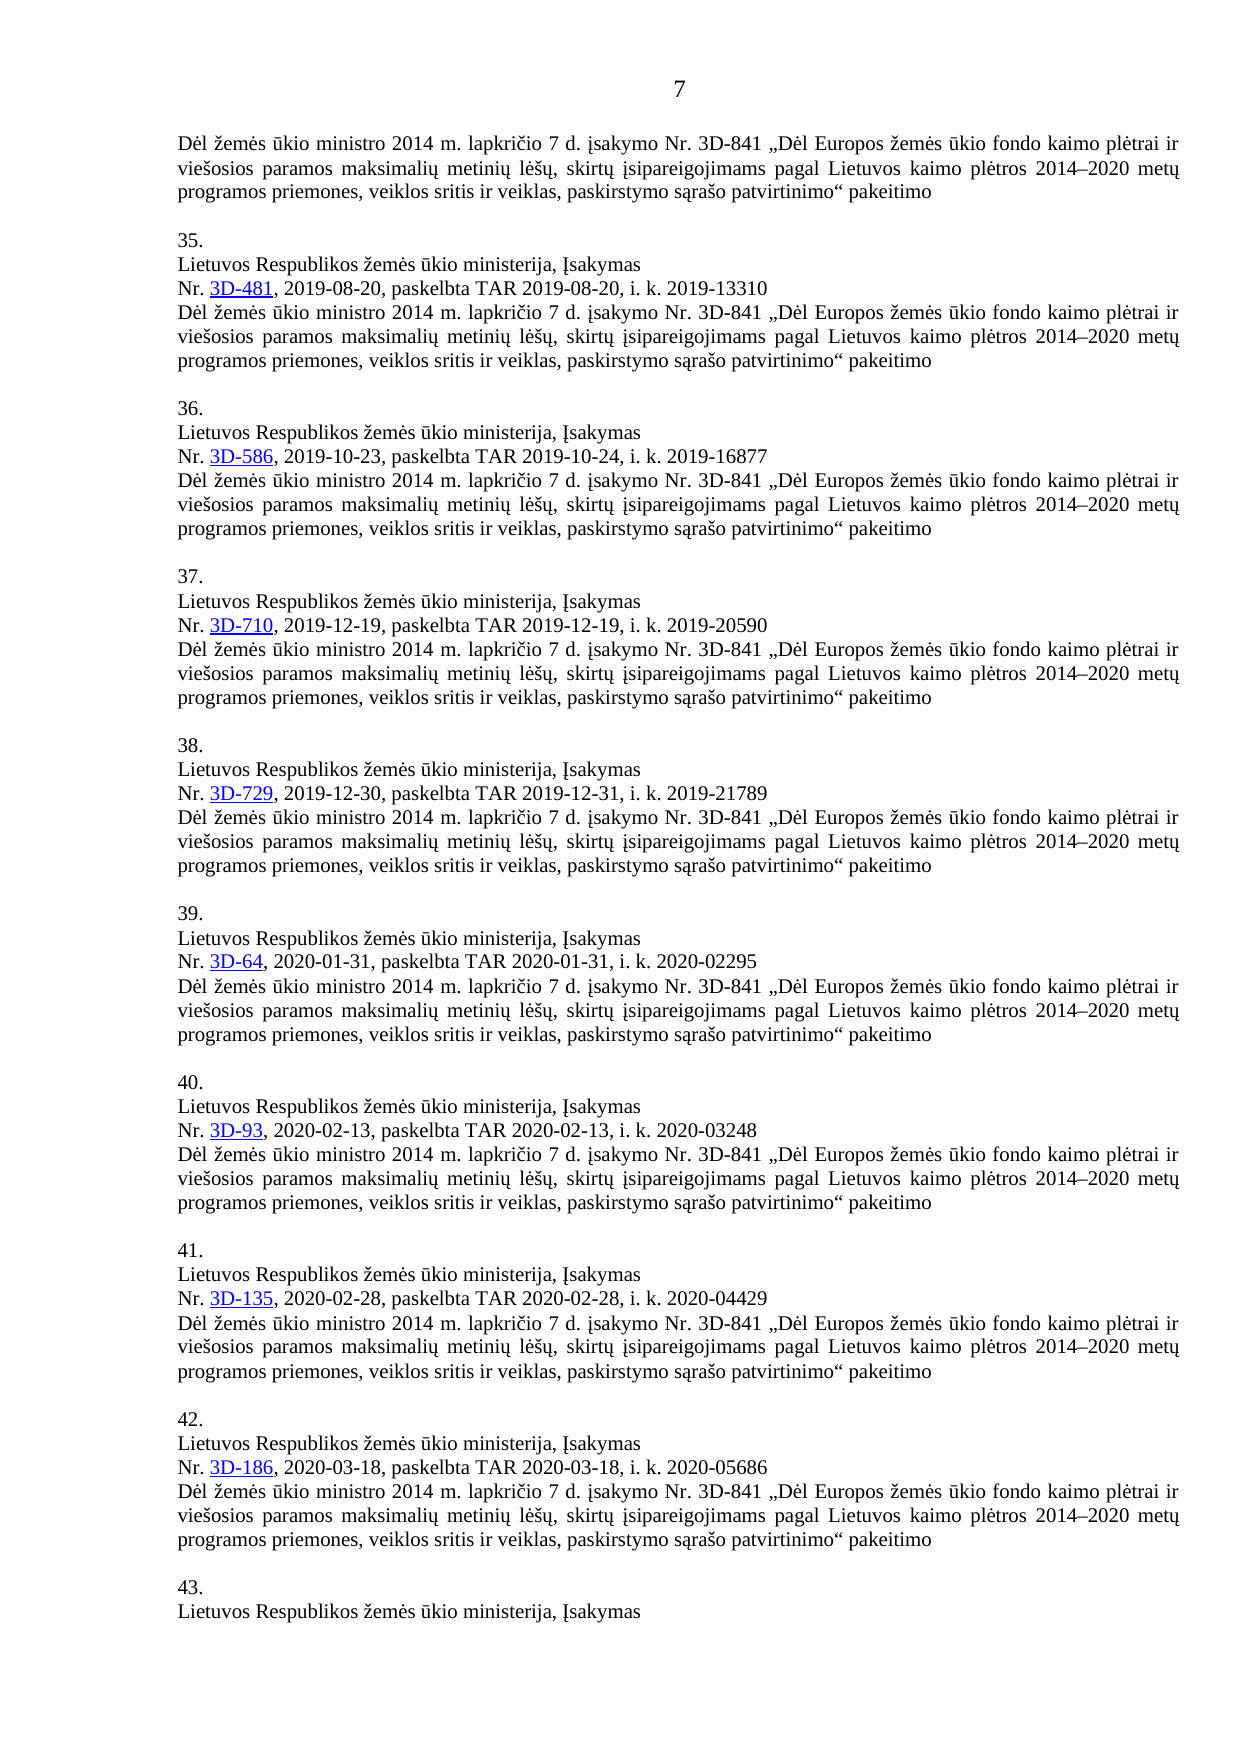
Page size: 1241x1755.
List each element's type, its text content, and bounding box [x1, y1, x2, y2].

text Lietuvos Respublikos žemės ūkio ministerija, Įsakymas [177, 1094, 1181, 1118]
text Lietuvos Respublikos žemės ūkio ministerija, Įsakymas [177, 588, 1181, 613]
text Dėl žemės ūkio ministro 2014 m. lapkričio 7 d. įsakymo Nr. 3D-841 „Dėl Europos žemės ūkio fondo kaimo plėtrai ir viešosios paramos maksimalių metinių lėšų, skirtų įsipareigojimams pagal Lietuvos kaimo plėtros 2014–2020 metų programos priemones, veiklos sritis ir veiklas, paskirstymo sąrašo patvirtinimo“ pakeitimo [177, 973, 1181, 1046]
text Dėl žemės ūkio ministro 2014 m. lapkričio 7 d. įsakymo Nr. 3D-841 „Dėl Europos žemės ūkio fondo kaimo plėtrai ir viešosios paramos maksimalių metinių lėšų, skirtų įsipareigojimams pagal Lietuvos kaimo plėtros 2014–2020 metų programos priemones, veiklos sritis ir veiklas, paskirstymo sąrašo patvirtinimo“ pakeitimo [177, 637, 1181, 709]
text Lietuvos Respublikos žemės ūkio ministerija, Įsakymas [177, 925, 1181, 949]
text 37. [177, 564, 1181, 588]
text Lietuvos Respublikos žemės ūkio ministerija, Įsakymas [177, 252, 1181, 276]
text Dėl žemės ūkio ministro 2014 m. lapkričio 7 d. įsakymo Nr. 3D-841 „Dėl Europos žemės ūkio fondo kaimo plėtrai ir viešosios paramos maksimalių metinių lėšų, skirtų įsipareigojimams pagal Lietuvos kaimo plėtros 2014–2020 metų programos priemones, veiklos sritis ir veiklas, paskirstymo sąrašo patvirtinimo“ pakeitimo [177, 300, 1181, 372]
text Lietuvos Respublikos žemės ūkio ministerija, Įsakymas [177, 1431, 1181, 1455]
text Nr. 3D-135, 2020-02-28, paskelbta TAR 2020-02-28, i. k. 2020-04429 [177, 1286, 1181, 1310]
text Nr. 3D-93, 2020-02-13, paskelbta TAR 2020-02-13, i. k. 2020-03248 [177, 1118, 1181, 1142]
text Nr. 3D-710, 2019-12-19, paskelbta TAR 2019-12-19, i. k. 2019-20590 [177, 613, 1181, 637]
text 35. [177, 228, 1181, 252]
text Lietuvos Respublikos žemės ūkio ministerija, Įsakymas [177, 1599, 1181, 1623]
text Lietuvos Respublikos žemės ūkio ministerija, Įsakymas [177, 1262, 1181, 1286]
text Dėl žemės ūkio ministro 2014 m. lapkričio 7 d. įsakymo Nr. 3D-841 „Dėl Europos žemės ūkio fondo kaimo plėtrai ir viešosios paramos maksimalių metinių lėšų, skirtų įsipareigojimams pagal Lietuvos kaimo plėtros 2014–2020 metų programos priemones, veiklos sritis ir veiklas, paskirstymo sąrašo patvirtinimo“ pakeitimo [177, 1142, 1181, 1214]
text 43. [177, 1575, 1181, 1599]
text Nr. 3D-729, 2019-12-30, paskelbta TAR 2019-12-31, i. k. 2019-21789 [177, 781, 1181, 805]
text 40. [177, 1070, 1181, 1094]
text 41. [177, 1238, 1181, 1262]
text 39. [177, 901, 1181, 925]
text Dėl žemės ūkio ministro 2014 m. lapkričio 7 d. įsakymo Nr. 3D-841 „Dėl Europos žemės ūkio fondo kaimo plėtrai ir viešosios paramos maksimalių metinių lėšų, skirtų įsipareigojimams pagal Lietuvos kaimo plėtros 2014–2020 metų programos priemones, veiklos sritis ir veiklas, paskirstymo sąrašo patvirtinimo“ pakeitimo [177, 1479, 1181, 1551]
text 36. [177, 396, 1181, 420]
text Dėl žemės ūkio ministro 2014 m. lapkričio 7 d. įsakymo Nr. 3D-841 „Dėl Europos žemės ūkio fondo kaimo plėtrai ir viešosios paramos maksimalių metinių lėšų, skirtų įsipareigojimams pagal Lietuvos kaimo plėtros 2014–2020 metų programos priemones, veiklos sritis ir veiklas, paskirstymo sąrašo patvirtinimo“ pakeitimo [177, 131, 1181, 203]
text Nr. 3D-186, 2020-03-18, paskelbta TAR 2020-03-18, i. k. 2020-05686 [177, 1455, 1181, 1479]
text Nr. 3D-586, 2019-10-23, paskelbta TAR 2019-10-24, i. k. 2019-16877 [177, 444, 1181, 468]
text Lietuvos Respublikos žemės ūkio ministerija, Įsakymas [177, 420, 1181, 444]
text Lietuvos Respublikos žemės ūkio ministerija, Įsakymas [177, 757, 1181, 781]
text Dėl žemės ūkio ministro 2014 m. lapkričio 7 d. įsakymo Nr. 3D-841 „Dėl Europos žemės ūkio fondo kaimo plėtrai ir viešosios paramos maksimalių metinių lėšų, skirtų įsipareigojimams pagal Lietuvos kaimo plėtros 2014–2020 metų programos priemones, veiklos sritis ir veiklas, paskirstymo sąrašo patvirtinimo“ pakeitimo [177, 468, 1181, 540]
text Nr. 3D-64, 2020-01-31, paskelbta TAR 2020-01-31, i. k. 2020-02295 [177, 949, 1181, 973]
text Dėl žemės ūkio ministro 2014 m. lapkričio 7 d. įsakymo Nr. 3D-841 „Dėl Europos žemės ūkio fondo kaimo plėtrai ir viešosios paramos maksimalių metinių lėšų, skirtų įsipareigojimams pagal Lietuvos kaimo plėtros 2014–2020 metų programos priemones, veiklos sritis ir veiklas, paskirstymo sąrašo patvirtinimo“ pakeitimo [177, 805, 1181, 877]
text Dėl žemės ūkio ministro 2014 m. lapkričio 7 d. įsakymo Nr. 3D-841 „Dėl Europos žemės ūkio fondo kaimo plėtrai ir viešosios paramos maksimalių metinių lėšų, skirtų įsipareigojimams pagal Lietuvos kaimo plėtros 2014–2020 metų programos priemones, veiklos sritis ir veiklas, paskirstymo sąrašo patvirtinimo“ pakeitimo [177, 1310, 1181, 1383]
text 38. [177, 733, 1181, 757]
text 42. [177, 1407, 1181, 1431]
text Nr. 3D-481, 2019-08-20, paskelbta TAR 2019-08-20, i. k. 2019-13310 [177, 276, 1181, 300]
